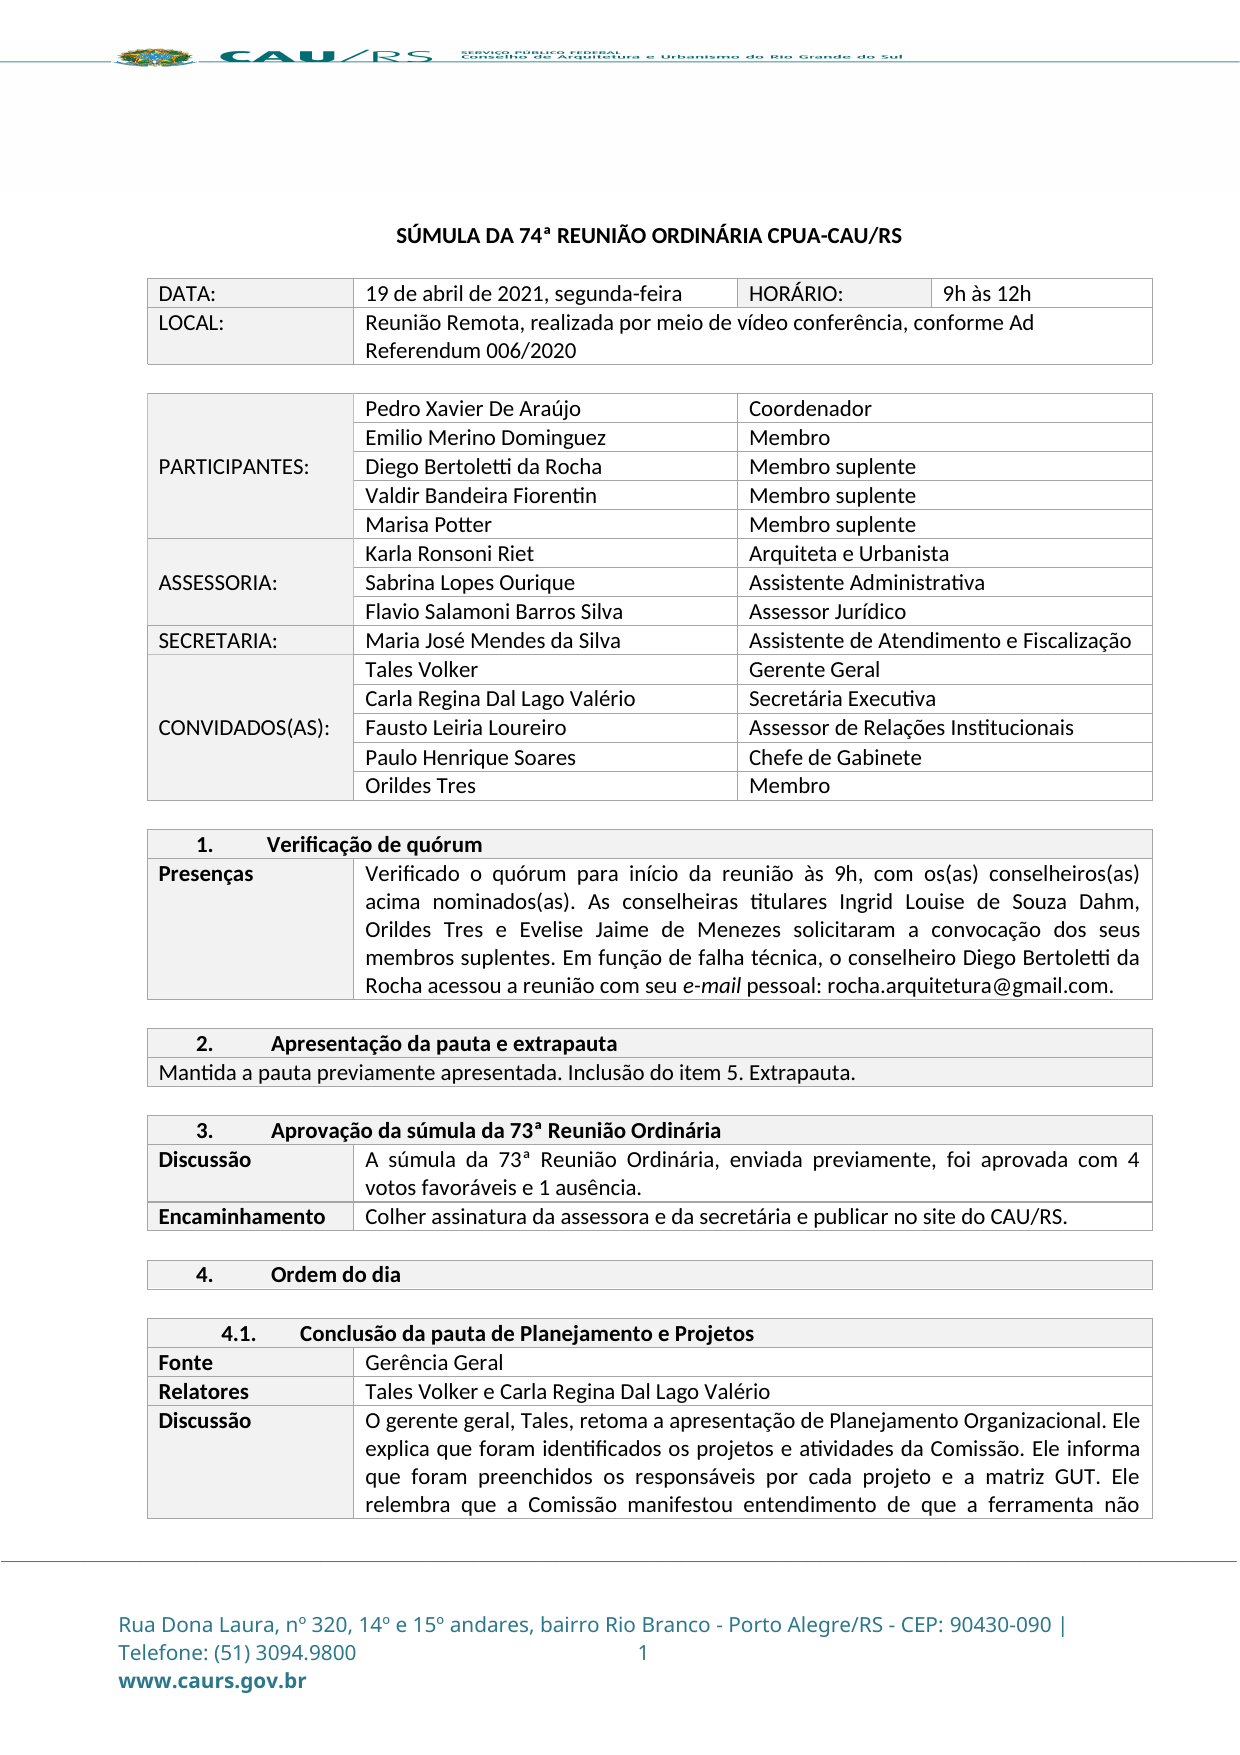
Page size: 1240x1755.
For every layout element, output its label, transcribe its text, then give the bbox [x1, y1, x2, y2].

table_cell [147, 801, 1153, 829]
table_cell Assessor de Relações Institucionais [738, 714, 1152, 742]
table_cell Verificado o quórum para início da reunião às 9h, com os(as) conselheiros(as) acima nominados(as). As conselheiras titulares Ingrid Louise de Souza Dahm, Orildes Tres e Evelise Jaime de Menezes solicitaram a convocação dos seus membros suplentes. Em função de falha técnica, o conselheiro Diego Bertoletti da Rocha acessou a reunião com seu e-mail pessoal: rocha.arquitetura@gmail.com. [354, 859, 1152, 999]
table_cell Encaminhamento [148, 1203, 353, 1230]
table_cell Colher assinatura da assessora e da secretária e publicar no site do CAU/RS. [354, 1203, 1152, 1230]
table_cell [147, 1000, 1153, 1028]
table_cell Presenças [148, 859, 353, 999]
table_cell SECRETARIA: [148, 626, 353, 654]
table_cell Gerência Geral [354, 1348, 1152, 1376]
table_cell Assessor Jurídico [738, 597, 1152, 625]
table_cell Arquiteta e Urbanista [738, 539, 1152, 567]
table_cell Sabrina Lopes Ourique [354, 568, 737, 596]
table_cell Chefe de Gabinete [738, 743, 1152, 771]
table_cell Ordem do dia [148, 1261, 1152, 1288]
table_cell Verificação de quórum [148, 830, 1152, 858]
table_cell Valdir Bandeira Fiorentin [354, 481, 737, 509]
table_header DATA: [148, 279, 353, 307]
table_header 19 de abril de 2021, segunda-feira [354, 279, 737, 307]
table_cell Membro suplente [738, 510, 1152, 538]
table_cell Diego Bertoletti da Rocha [354, 452, 737, 480]
table_header 9h às 12h [932, 279, 1152, 307]
table_cell O gerente geral, Tales, retoma a apresentação de Planejamento Organizacional. Ele explica que foram identificados os projetos e atividades da Comissão. Ele informa que foram preenchidos os responsáveis por cada projeto e a matriz GUT. Ele relembra que a Comissão manifestou entendimento de que a ferramenta não [354, 1406, 1152, 1518]
table_cell Fausto Leiria Loureiro [354, 714, 737, 742]
table_cell PARTICIPANTES: [148, 394, 353, 538]
table_header HORÁRIO: [738, 279, 931, 307]
table_cell Assistente de Atendimento e Fiscalização [738, 626, 1152, 654]
table_cell Carla Regina Dal Lago Valério [354, 685, 737, 712]
table_cell Pedro Xavier De Araújo [354, 394, 737, 422]
table_cell Orildes Tres [354, 772, 737, 800]
table_cell Coordenador [738, 394, 1152, 422]
table_cell [147, 1087, 1153, 1115]
table_cell Gerente Geral [738, 655, 1152, 683]
table_cell Marisa Potter [354, 510, 737, 538]
table_cell Relatores [148, 1377, 353, 1405]
table_cell Flavio Salamoni Barros Silva [354, 597, 737, 625]
table_cell Aprovação da súmula da 73ª Reunião Ordinária [148, 1116, 1152, 1144]
table_cell Membro [738, 772, 1152, 800]
table_cell Membro suplente [738, 452, 1152, 480]
table_cell Emilio Merino Dominguez [354, 423, 737, 451]
table_cell Paulo Henrique Soares [354, 743, 737, 771]
table_cell Discussão [148, 1406, 353, 1518]
table_cell [147, 1231, 1153, 1259]
table_cell Secretária Executiva [738, 685, 1152, 712]
table_cell Mantida a pauta previamente apresentada. Inclusão do item 5. Extrapauta. [148, 1058, 1152, 1086]
table_cell Karla Ronsoni Riet [354, 539, 737, 567]
table_cell Apresentação da pauta e extrapauta [148, 1029, 1152, 1057]
table_cell Fonte [148, 1348, 353, 1376]
table_cell [147, 1290, 1153, 1318]
table_cell Discussão [148, 1145, 353, 1201]
table_cell Tales Volker e Carla Regina Dal Lago Valério [354, 1377, 1152, 1405]
table_cell CONVIDADOS(AS): [148, 655, 353, 800]
table_cell ASSESSORIA: [148, 539, 353, 625]
table_cell Membro suplente [738, 481, 1152, 509]
table_cell Maria José Mendes da Silva [354, 626, 737, 654]
table_cell Membro [738, 423, 1152, 451]
table_cell Conclusão da pauta de Planejamento e Projetos [148, 1319, 1152, 1347]
table_cell A súmula da 73ª Reunião Ordinária, enviada previamente, foi aprovada com 4 votos favoráveis e 1 ausência. [354, 1145, 1152, 1201]
table_cell Reunião Remota, realizada por meio de vídeo conferência, conforme Ad Referendum 006/2020 [354, 308, 1152, 364]
table_cell Assistente Administrativa [738, 568, 1152, 596]
table_cell LOCAL: [148, 308, 353, 364]
table_cell [148, 365, 1152, 393]
text SÚMULA DA 74ª REUNIÃO ORDINÁRIA CPUA-CAU/RS [177, 222, 1121, 249]
table_cell Tales Volker [354, 655, 737, 683]
